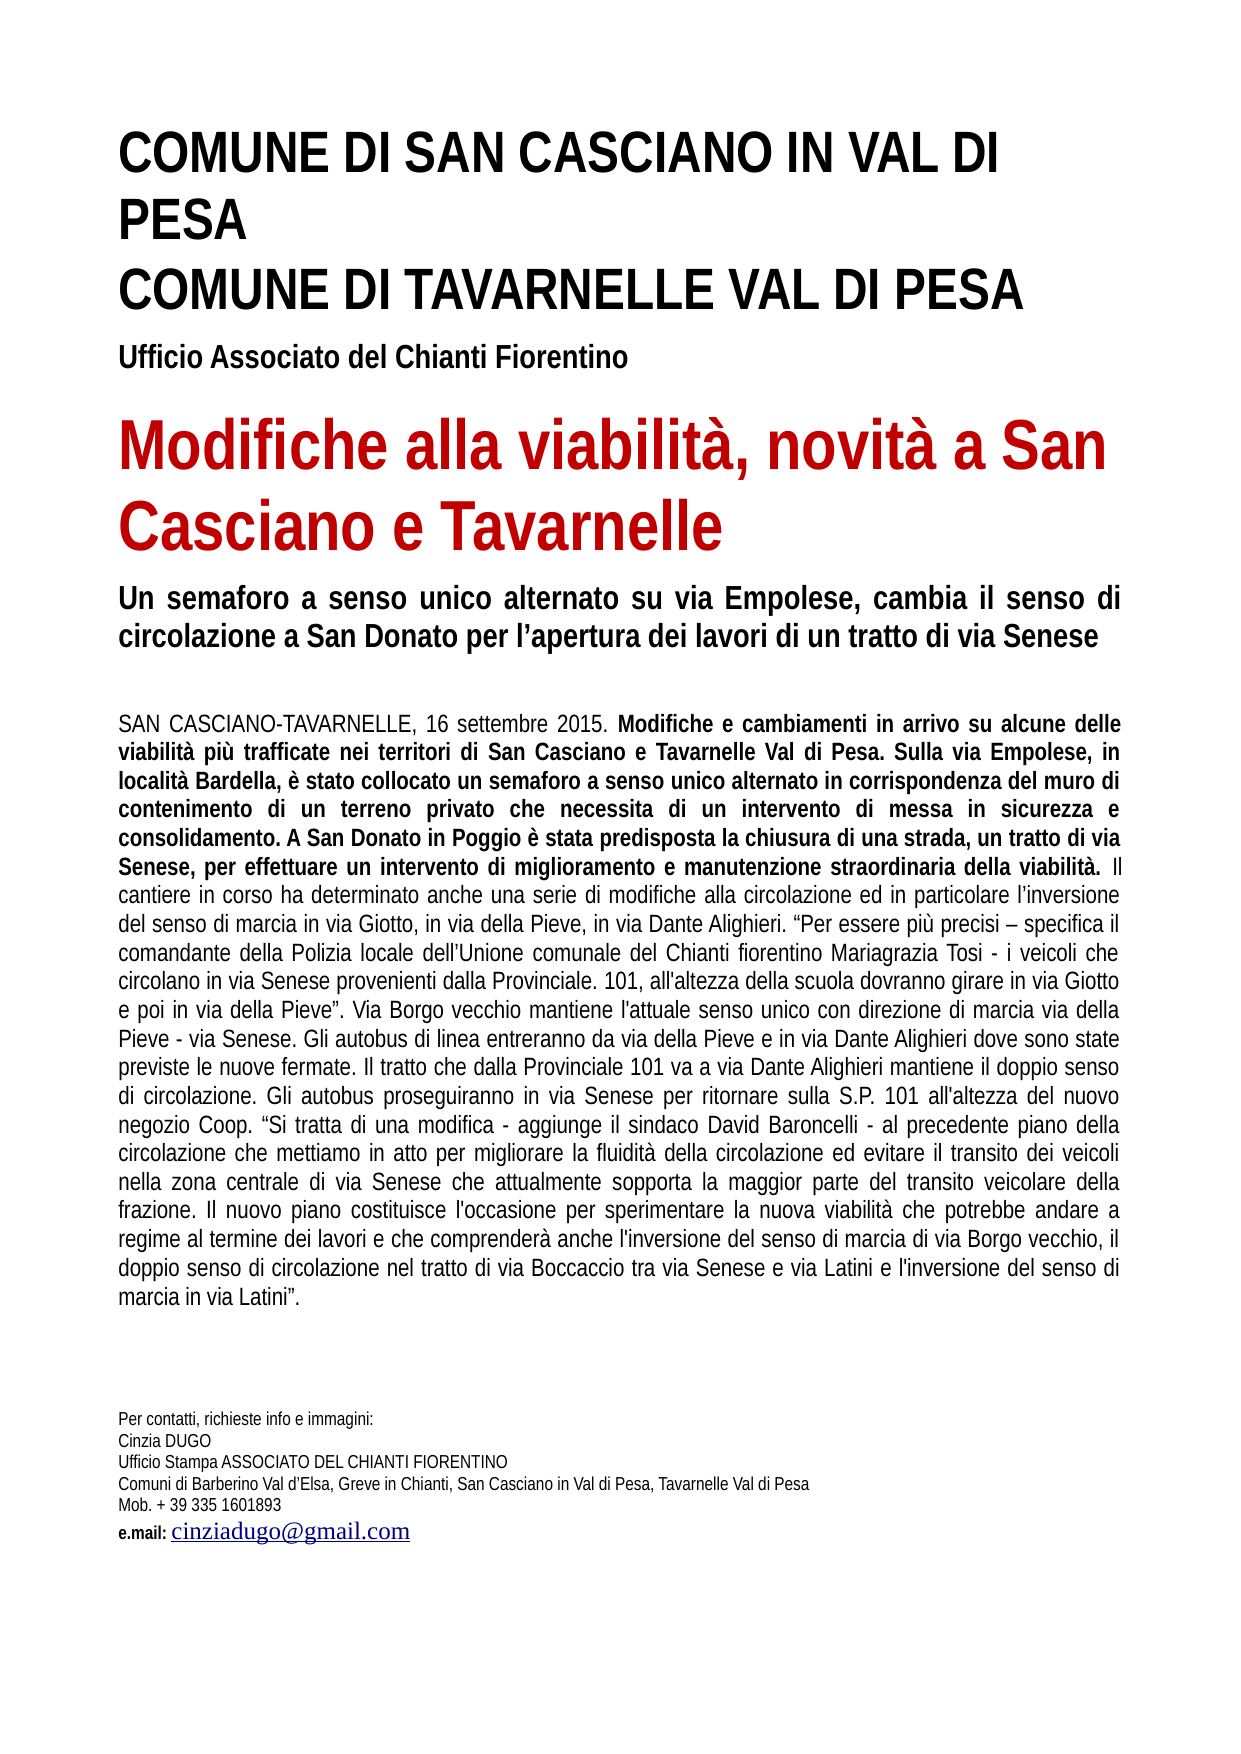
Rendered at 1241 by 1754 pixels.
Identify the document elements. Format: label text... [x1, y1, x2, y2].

text Cinzia DUGO [118, 1429, 1122, 1451]
text COMUNE DI SAN CASCIANO IN VAL DI PESA [118, 118, 1122, 252]
text Ufficio Stampa ASSOCIATO DEL CHIANTI FIORENTINO [118, 1451, 1122, 1473]
text COMUNE DI TAVARNELLE VAL DI PESA [118, 255, 1122, 322]
text e.mail: cinziadugo@gmail.com [118, 1516, 1122, 1544]
text Mob. + 39 335 1601893 [118, 1494, 1122, 1516]
text Comuni di Barberino Val d’Elsa, Greve in Chianti, San Casciano in Val di Pesa, Tavarnelle Val di Pesa [118, 1473, 1122, 1494]
text Per contatti, richieste info e immagini: [118, 1408, 1122, 1429]
text SAN CASCIANO-TAVARNELLE, 16 settembre 2015. Modifiche e cambiamenti in arrivo su alcune delle viabilità più trafficate nei territori di San Casciano e Tavarnelle Val di Pesa. Sulla via Empolese, in località Bardella, è stato collocato un semaforo a senso unico alternato in corrispondenza del muro di contenimento di un terreno privato che necessita di un intervento di messa in sicurezza e consolidamento. A San Donato in Poggio è stata predisposta la chiusura di una strada, un tratto di via Senese, per effettuare un intervento di miglioramento e manutenzione straordinaria della viabilità. Il cantiere in corso ha determinato anche una serie di modifiche alla circolazione ed in particolare l’inversione del senso di marcia in via Giotto, in via della Pieve, in via Dante Alighieri. “Per essere più precisi – specifica il comandante della Polizia locale dell’Unione comunale del Chianti fiorentino Mariagrazia Tosi - i veicoli che circolano in via Senese provenienti dalla Provinciale. 101, all'altezza della scuola dovranno girare in via Giotto e poi in via della Pieve”. Via Borgo vecchio mantiene l'attuale senso unico con direzione di marcia via della Pieve - via Senese. Gli autobus di linea entreranno da via della Pieve e in via Dante Alighieri dove sono state previste le nuove fermate. Il tratto che dalla Provinciale 101 va a via Dante Alighieri mantiene il doppio senso di circolazione. Gli autobus proseguiranno in via Senese per ritornare sulla S.P. 101 all'altezza del nuovo negozio Coop. “Si tratta di una modifica - aggiunge il sindaco David Baroncelli - al precedente piano della circolazione che mettiamo in atto per migliorare la fluidità della circolazione ed evitare il transito dei veicoli nella zona centrale di via Senese che attualmente sopporta la maggior parte del transito veicolare della frazione. Il nuovo piano costituisce l'occasione per sperimentare la nuova viabilità che potrebbe andare a regime al termine dei lavori e che comprenderà anche l'inversione del senso di marcia di via Borgo vecchio, il doppio senso di circolazione nel tratto di via Boccaccio tra via Senese e via Latini e l'inversione del senso di marcia in via Latini”. [118, 708, 1122, 1310]
text Modifiche alla viabilità, novità a San Casciano e Tavarnelle [118, 403, 1122, 566]
text Ufficio Associato del Chianti Fiorentino [118, 337, 1122, 376]
text Un semaforo a senso unico alternato su via Empolese, cambia il senso di circolazione a San Donato per l’apertura dei lavori di un tratto di via Senese [118, 578, 1122, 655]
